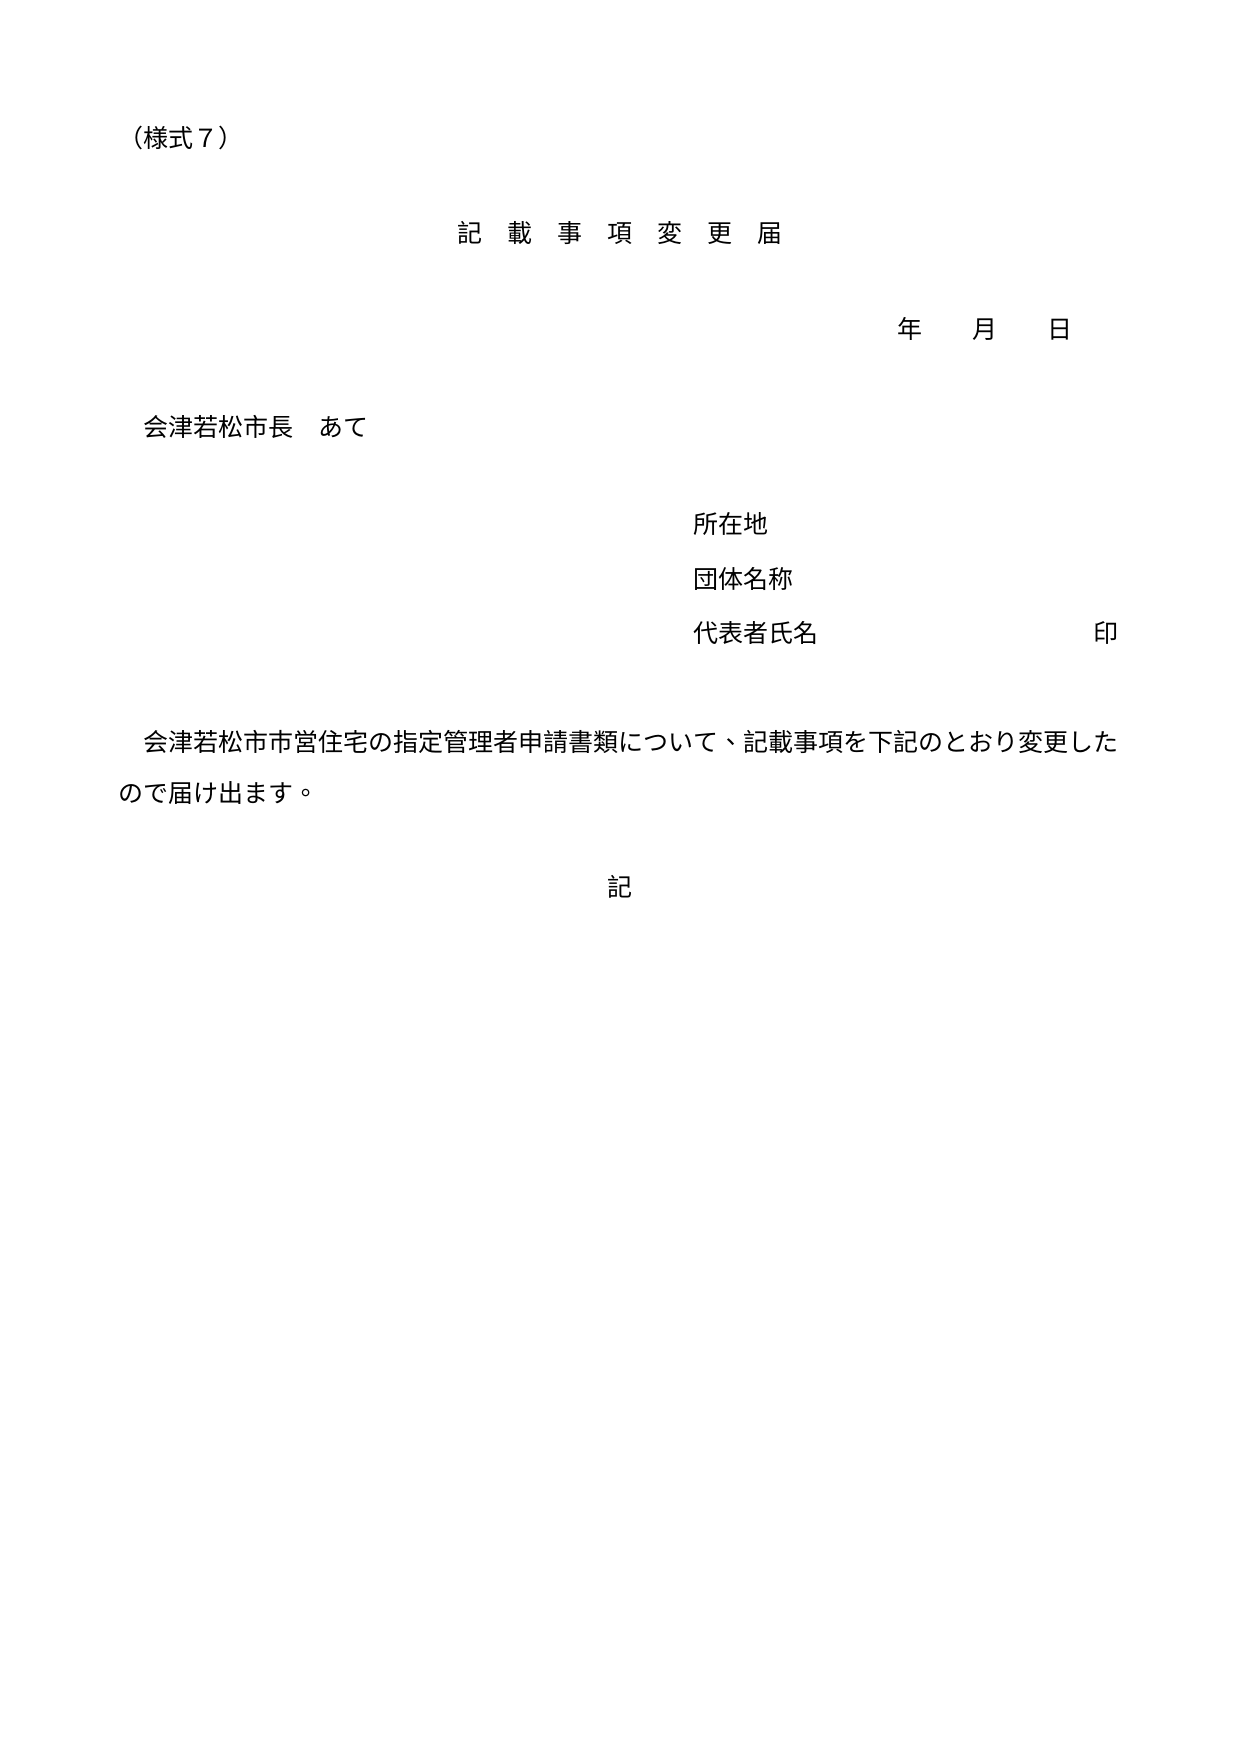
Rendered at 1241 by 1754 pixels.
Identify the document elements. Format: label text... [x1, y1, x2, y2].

text 会津若松市長 あて [118, 407, 1122, 443]
text 所在地 [118, 505, 1122, 541]
text 記 載 事 項 変 更 届 [118, 216, 1122, 250]
text （様式７） [118, 118, 1122, 154]
text 代表者氏名 印 [118, 613, 1122, 650]
text 記 [118, 870, 1122, 904]
text 年 月 日 [118, 310, 1122, 346]
text 会津若松市市営住宅の指定管理者申請書類について、記載事項を下記のとおり変更したので届け出ます。 [118, 722, 1122, 809]
text 団体名称 [118, 559, 1122, 595]
